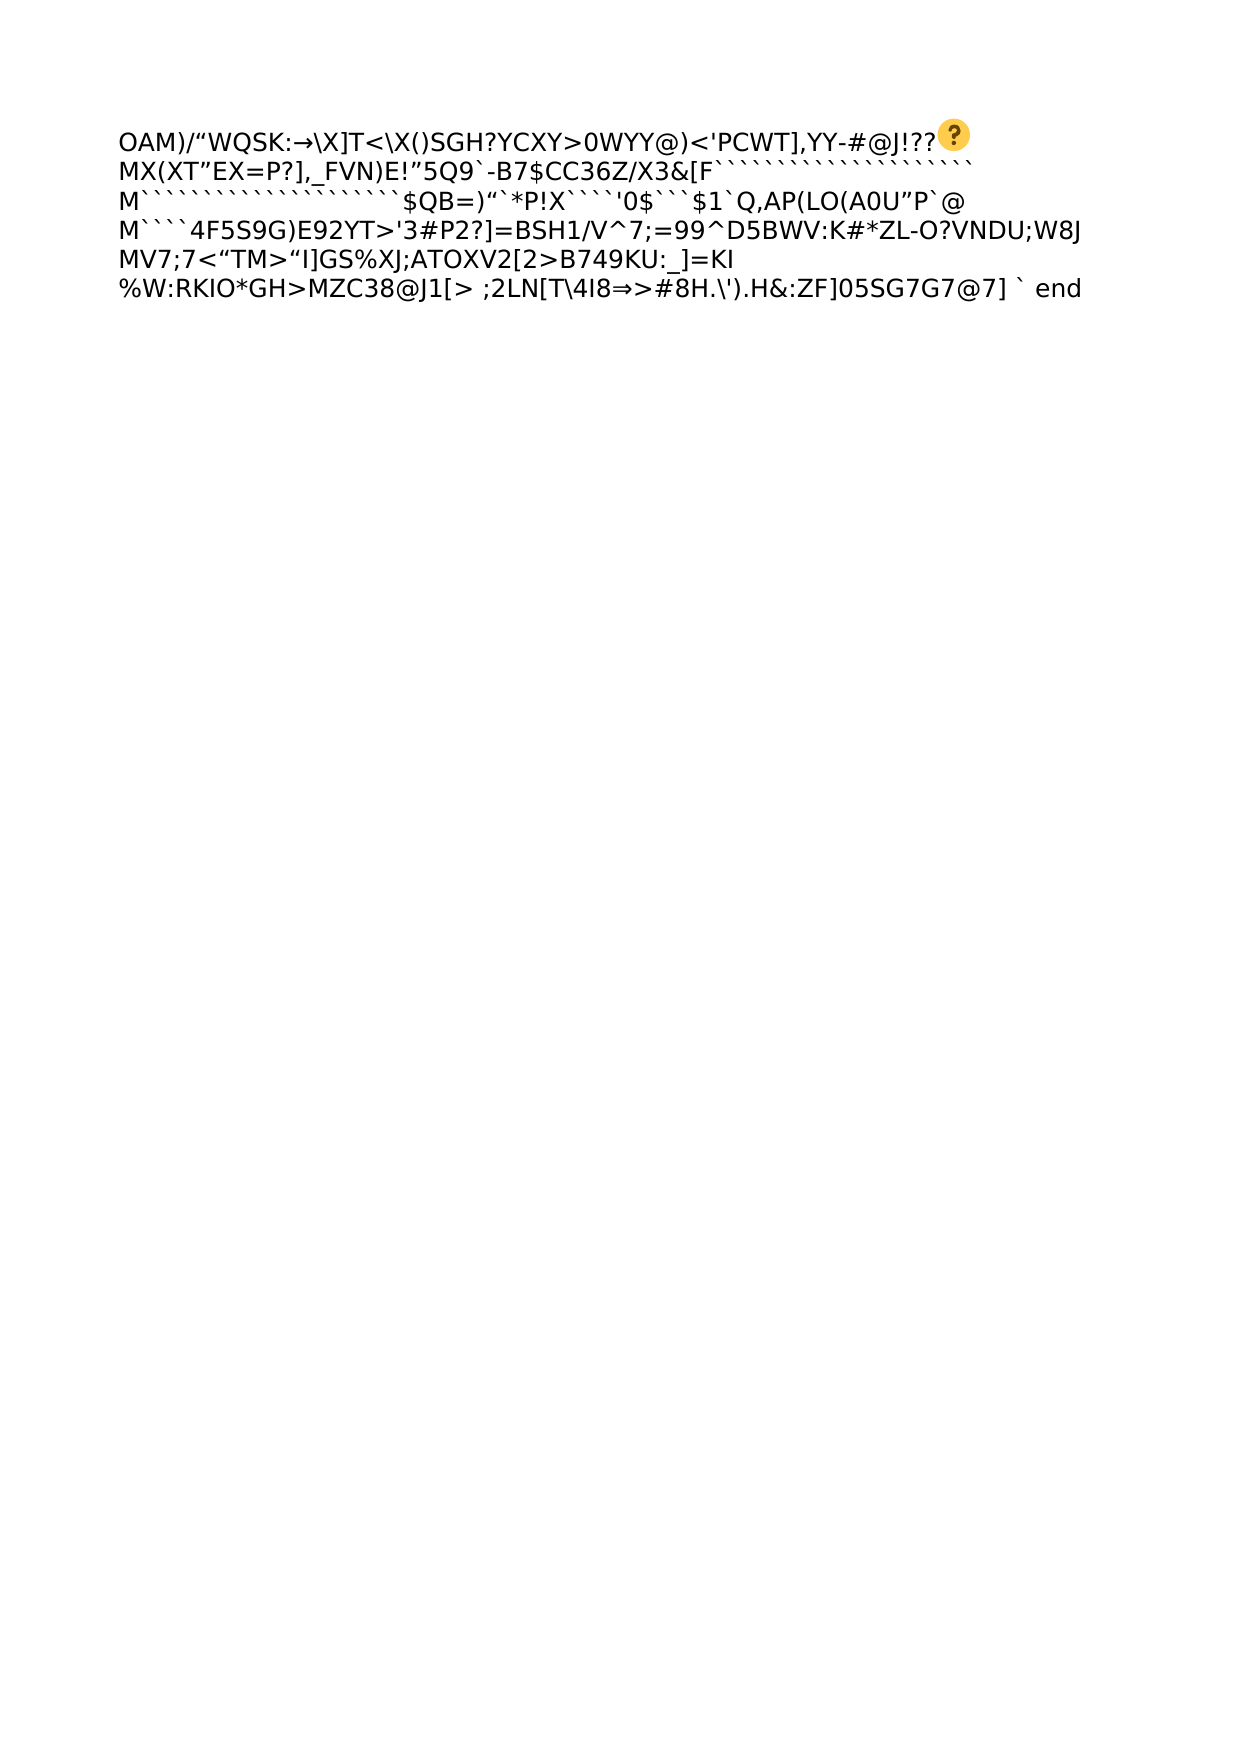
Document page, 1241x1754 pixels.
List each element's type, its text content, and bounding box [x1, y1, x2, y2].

text OAM)/“WQSK:→\X]T<\X()SGH?YCXY>0WYY@)<'PCWT],YY-#@J!?? MX(XT”EX=P?],_FVN)E!”5Q9`-B7$CC36Z/X3&[F````````````````````` M`````````````````````$QB=)“`*P!X````'0$```$1`Q,AP(LO(A0U”P`@ M````4F5S9G)E92YT>'3#P2?]=BSH1/V^7;=99^D5BWV:K#*ZL-O?VNDU;W8J MV7;7<“TM>“I]GS%XJ;ATOXV2[2>B749KU:_]=KI%W:RKIO*GH>MZC38@J1[> ;2LN[T\4I8⇒>#8H.\').H&:ZF]05SG7G7@7] ` end [118, 118, 1122, 303]
